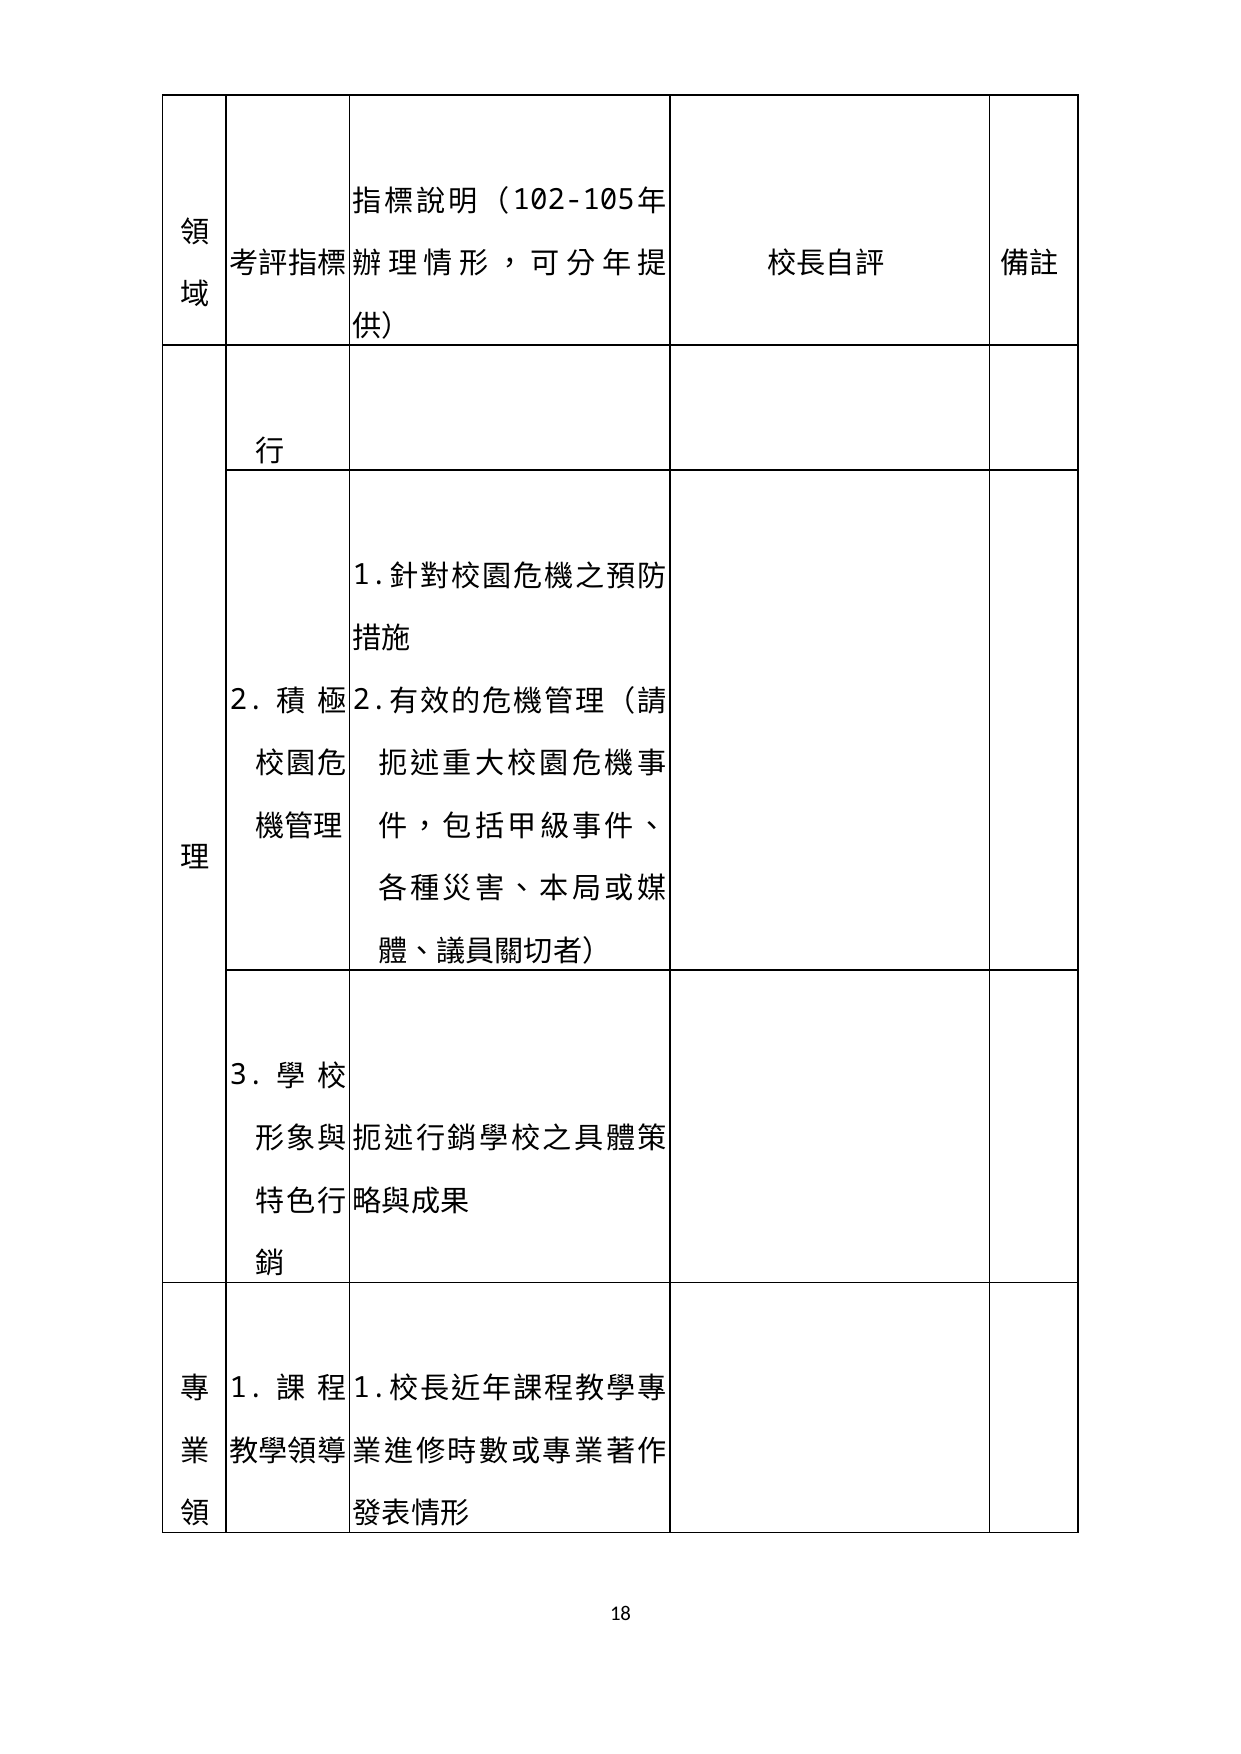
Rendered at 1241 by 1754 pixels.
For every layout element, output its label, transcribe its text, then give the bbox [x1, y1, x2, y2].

table_cell 扼述行銷學校之具體策略與成果 [350, 971, 669, 1282]
table_cell 3.學校形象與特色行銷 [227, 971, 349, 1282]
table_header 校長自評 [671, 96, 989, 344]
table_cell 專業領 [163, 1283, 225, 1532]
table_cell [990, 971, 1077, 1282]
table_header 考評指標 [227, 96, 349, 344]
table_cell [350, 346, 669, 469]
table_cell [671, 971, 989, 1282]
table_cell [990, 1283, 1077, 1532]
table_cell 1.針對校園危機之預防措施 2.有效的危機管理（請扼述重大校園危機事件，包括甲級事件、各種災害、本局或媒體、議員關切者） [350, 471, 669, 969]
table_cell [671, 346, 989, 469]
table_cell [990, 471, 1077, 969]
table_header 備註 [990, 96, 1077, 344]
table_cell [671, 471, 989, 969]
table_cell 行 [227, 346, 349, 469]
table_header 指標說明（102-105年辦理情形，可分年提供） [350, 96, 669, 344]
table_header 領域 [163, 96, 225, 344]
table_cell 1.課程教學領導 [227, 1283, 349, 1532]
table_cell 1.校長近年課程教學專業進修時數或專業著作發表情形 [350, 1283, 669, 1532]
table_cell [671, 1283, 989, 1532]
table_cell 理 [163, 346, 225, 1282]
table_cell 2.積極校園危機管理 [227, 471, 349, 969]
table_cell [990, 346, 1077, 469]
